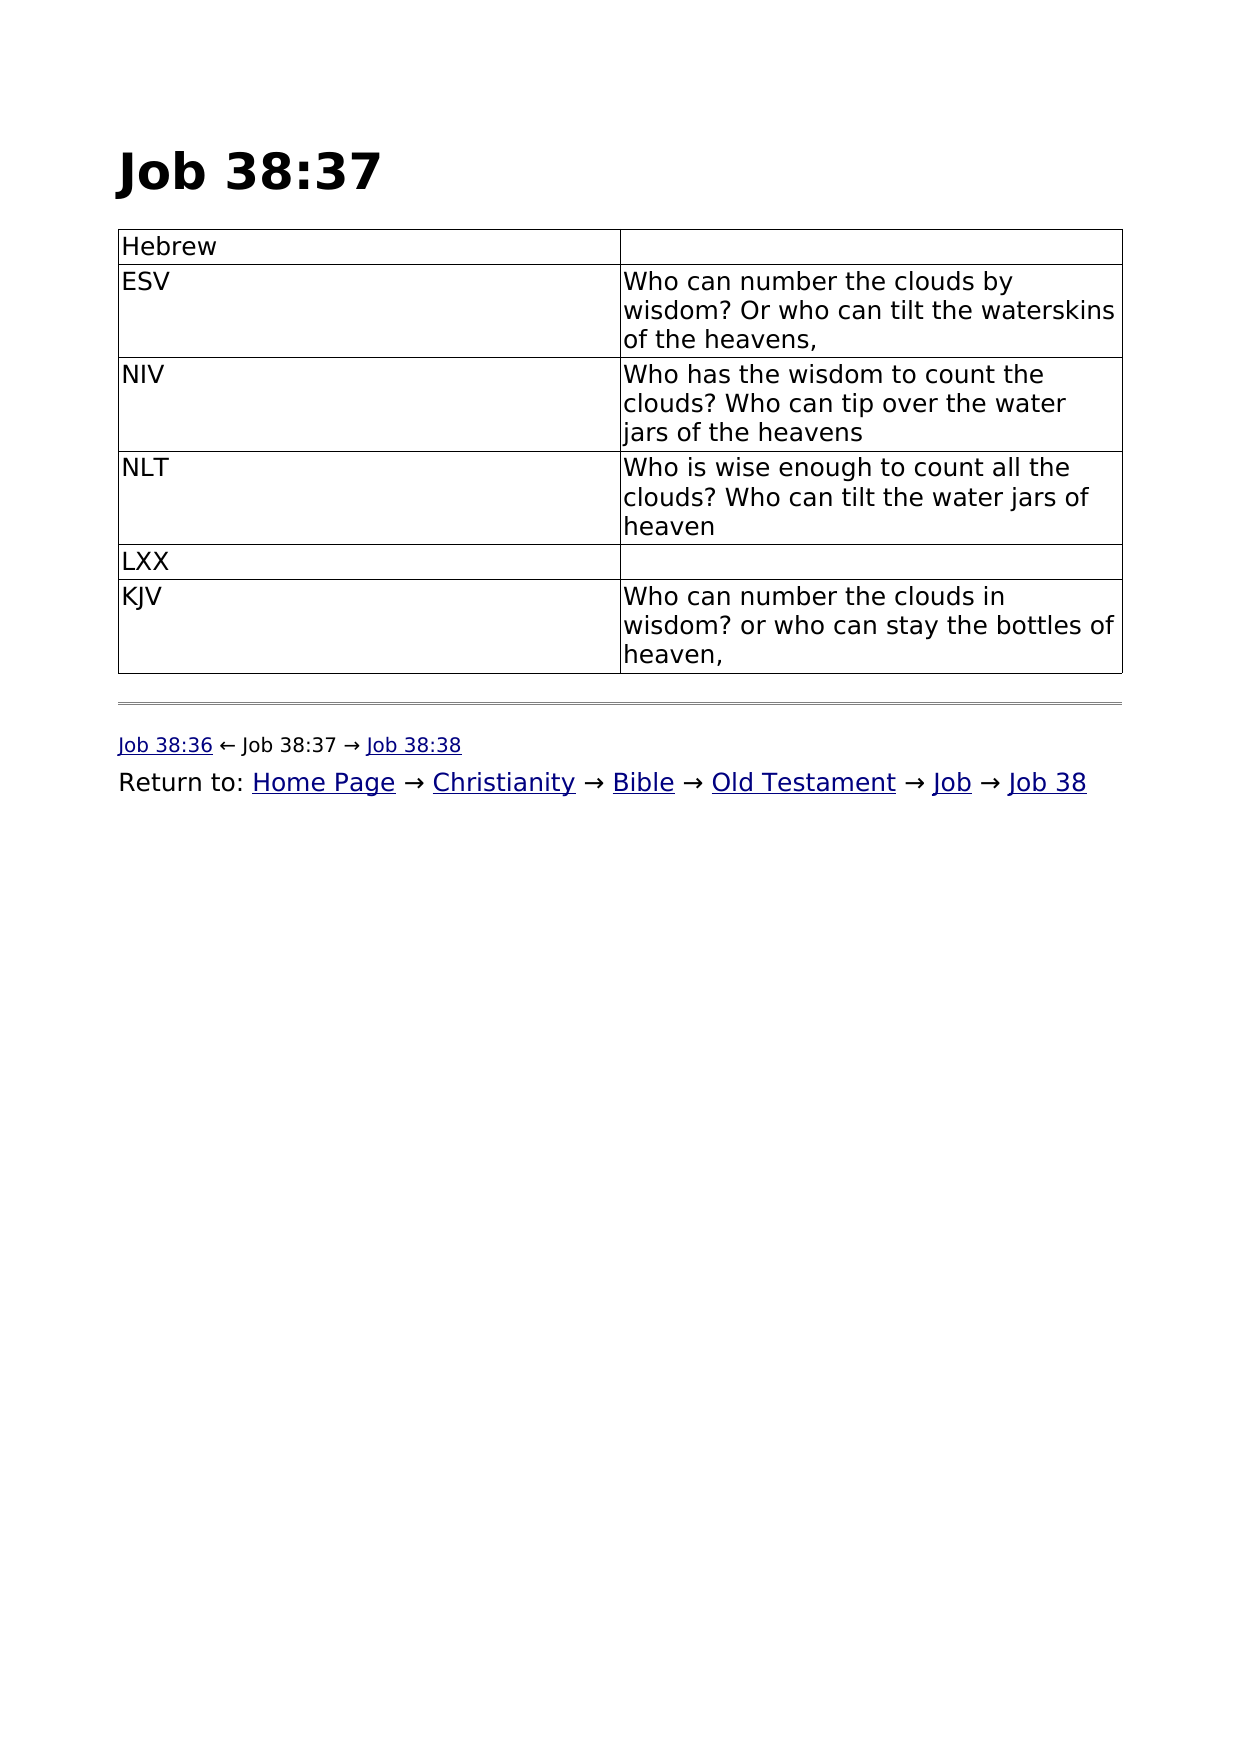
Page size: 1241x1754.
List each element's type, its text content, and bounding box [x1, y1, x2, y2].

subtitle Job 38:37 [118, 143, 1122, 201]
table_cell Who can number the clouds in wisdom? or who can stay the bottles of heaven, [621, 580, 1122, 673]
text Return to: Home Page → Christianity → Bible → Old Testament → Job → Job 38 [118, 768, 1122, 797]
table_cell LXX [119, 545, 620, 579]
table_cell [621, 545, 1122, 579]
table_cell Who is wise enough to count all the clouds? Who can tilt the water jars of heaven [621, 452, 1122, 544]
table_cell ESV [119, 265, 620, 357]
table_cell KJV [119, 580, 620, 673]
table_header [621, 230, 1122, 264]
table_cell NIV [119, 358, 620, 451]
text Job 38:36 ← Job 38:37 → Job 38:38 [118, 734, 1122, 768]
table_header Hebrew [119, 230, 620, 264]
table_cell NLT [119, 452, 620, 544]
table_cell Who has the wisdom to count the clouds? Who can tip over the water jars of the heavens [621, 358, 1122, 451]
table_cell Who can number the clouds by wisdom? Or who can tilt the waterskins of the heavens, [621, 265, 1122, 357]
